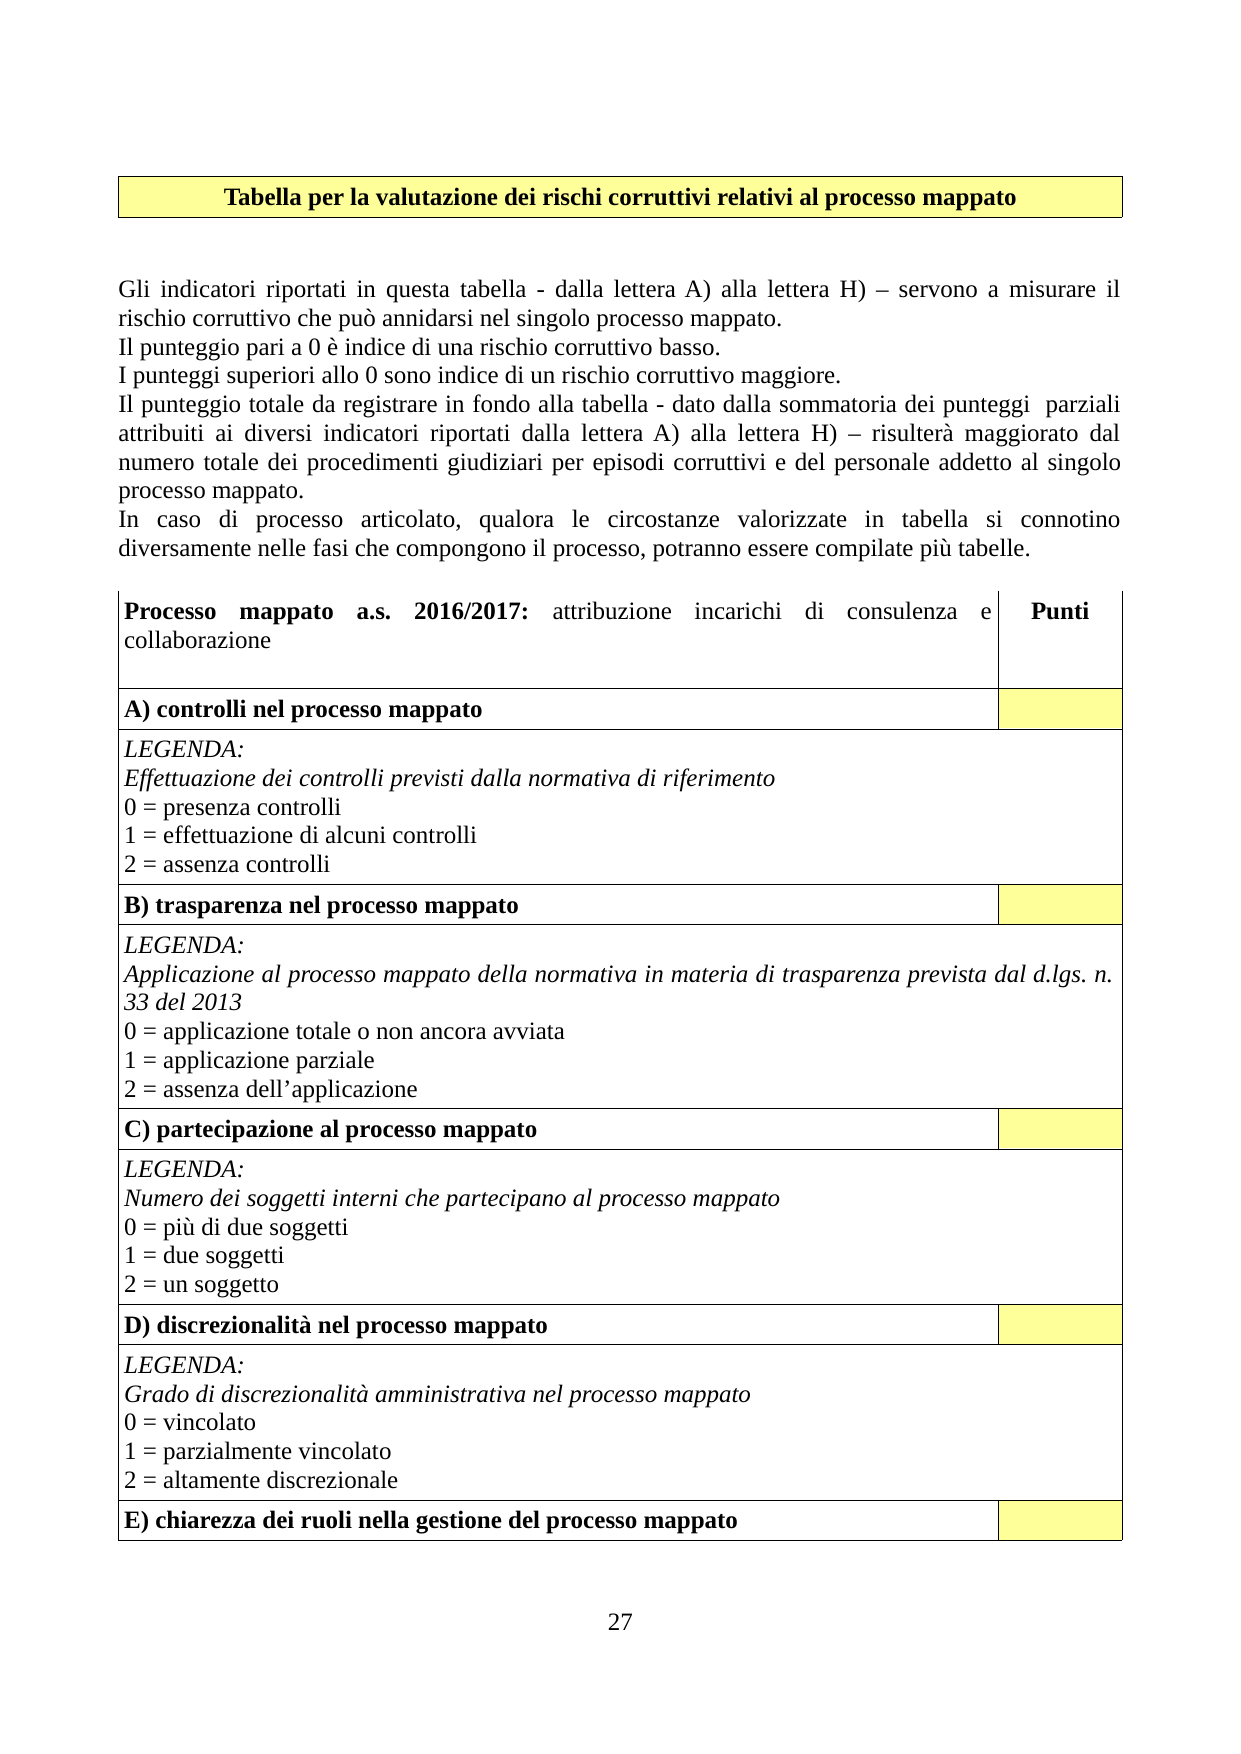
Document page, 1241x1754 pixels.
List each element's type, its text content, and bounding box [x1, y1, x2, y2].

table_cell A) controlli nel processo mappato [119, 689, 998, 728]
table_cell C) partecipazione al processo mappato [119, 1109, 998, 1148]
table_cell [999, 1501, 1122, 1540]
text Il punteggio pari a 0 è indice di una rischio corruttivo basso. [118, 332, 1122, 361]
table_cell [999, 1305, 1122, 1344]
table_header Punti [999, 591, 1122, 688]
table_cell E) chiarezza dei ruoli nella gestione del processo mappato [119, 1501, 998, 1540]
table_header Processo mappato a.s. 2016/2017: attribuzione incarichi di consulenza e collaborazione [119, 591, 998, 688]
table_cell [999, 885, 1122, 924]
text Gli indicatori riportati in questa tabella - dalla lettera A) alla lettera H) – servono a misurare il rischio corruttivo che può annidarsi nel singolo processo mappato. [118, 274, 1122, 332]
text In caso di processo articolato, qualora le circostanze valorizzate in tabella si connotino diversamente nelle fasi che compongono il processo, potranno essere compilate più tabelle. [118, 504, 1122, 562]
table_cell D) discrezionalità nel processo mappato [119, 1305, 998, 1344]
table_cell LEGENDA: Applicazione al processo mappato della normativa in materia di trasparenza prevista dal d.lgs. n. 33 del 2013 0 = applicazione totale o non ancora avviata 1 = applicazione parziale 2 = assenza dell’applicazione [119, 925, 1122, 1108]
table_header Tabella per la valutazione dei rischi corruttivi relativi al processo mappato [119, 177, 1122, 217]
table_cell LEGENDA: Numero dei soggetti interni che partecipano al processo mappato 0 = più di due soggetti 1 = due soggetti 2 = un soggetto [119, 1150, 1122, 1304]
text I punteggi superiori allo 0 sono indice di un rischio corruttivo maggiore. [118, 361, 1122, 389]
table_cell B) trasparenza nel processo mappato [119, 885, 998, 924]
table_cell [999, 689, 1122, 728]
table_cell [999, 1109, 1122, 1148]
table_cell LEGENDA: Grado di discrezionalità amministrativa nel processo mappato 0 = vincolato 1 = parzialmente vincolato 2 = altamente discrezionale [119, 1345, 1122, 1499]
text Il punteggio totale da registrare in fondo alla tabella - dato dalla sommatoria dei punteggi parziali attribuiti ai diversi indicatori riportati dalla lettera A) alla lettera H) – risulterà maggiorato dal numero totale dei procedimenti giudiziari per episodi corruttivi e del personale addetto al singolo processo mappato. [118, 389, 1122, 504]
table_cell LEGENDA: Effettuazione dei controlli previsti dalla normativa di riferimento 0 = presenza controlli 1 = effettuazione di alcuni controlli 2 = assenza controlli [119, 730, 1122, 884]
